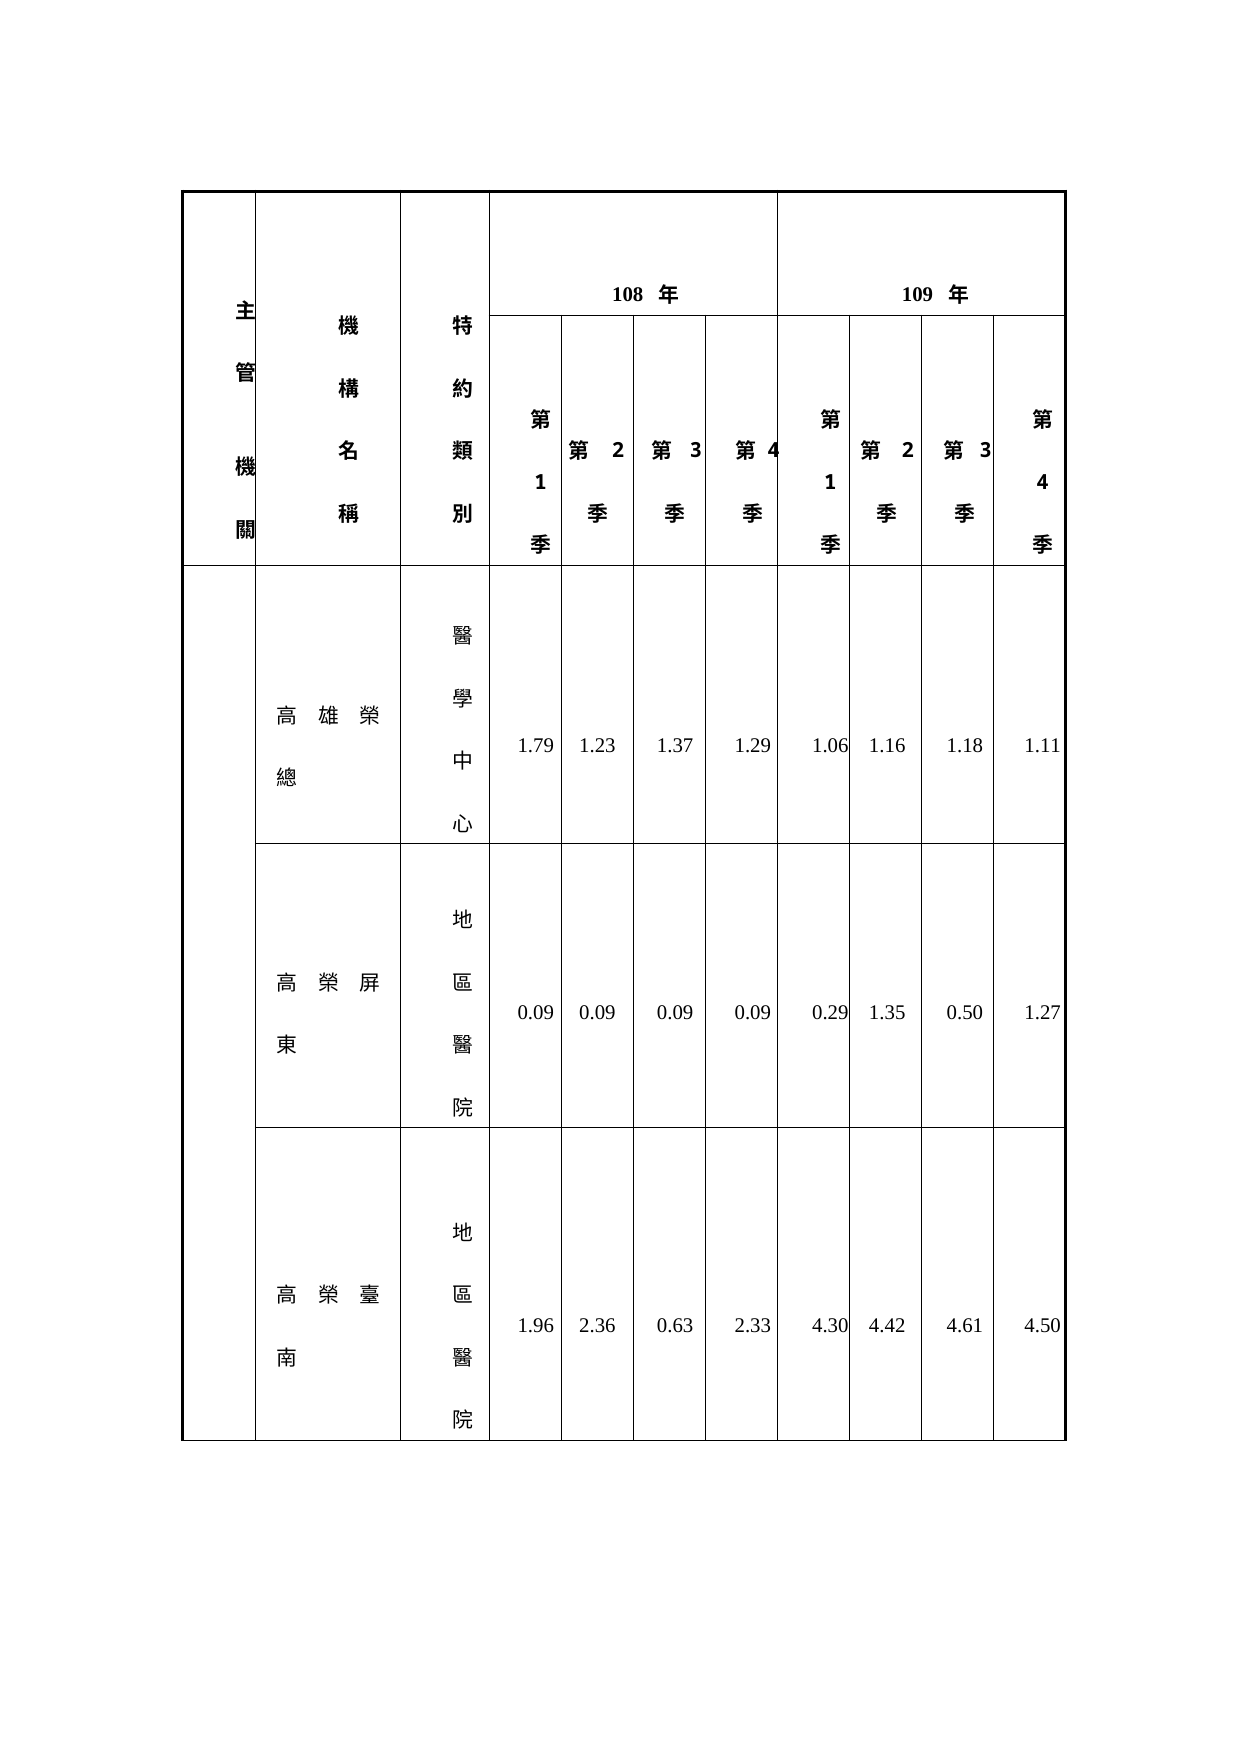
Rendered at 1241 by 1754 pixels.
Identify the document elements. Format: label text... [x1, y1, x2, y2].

table_cell 第2季 [562, 316, 633, 564]
table_cell 1.11 [994, 566, 1064, 843]
table_header 109年 [778, 193, 1064, 314]
table_cell 0.09 [562, 844, 633, 1127]
table_cell 4.42 [850, 1128, 921, 1439]
table_cell 第2季 [850, 316, 921, 564]
table_cell 醫學中心 [401, 566, 489, 843]
table_cell 0.29 [778, 844, 849, 1127]
table_header 主管 機關 [184, 193, 255, 564]
table_cell 0.63 [634, 1128, 705, 1439]
table_cell [184, 566, 255, 1439]
table_cell 1.23 [562, 566, 633, 843]
table_cell 1.35 [850, 844, 921, 1127]
table_cell 1.37 [634, 566, 705, 843]
table_cell 0.09 [490, 844, 561, 1127]
table_cell 2.36 [562, 1128, 633, 1439]
table_cell 2.33 [706, 1128, 777, 1439]
table_cell 第4季 [994, 316, 1064, 564]
table_cell 第4季 [706, 316, 777, 564]
table_cell 0.09 [706, 844, 777, 1127]
table_cell 高榮屏東 [256, 844, 400, 1127]
table_header 特約類別 [401, 193, 489, 564]
table_cell 第1季 [490, 316, 561, 564]
table_cell 高榮臺南 [256, 1128, 400, 1439]
table_cell 1.79 [490, 566, 561, 843]
table_cell 0.09 [634, 844, 705, 1127]
table_cell 1.06 [778, 566, 849, 843]
table_cell 地區醫院 [401, 1128, 489, 1439]
table_header 機構名稱 [256, 193, 400, 564]
table_cell 4.50 [994, 1128, 1064, 1439]
table_cell 4.30 [778, 1128, 849, 1439]
table_cell 第3季 [922, 316, 993, 564]
table_header 108年 [490, 193, 777, 314]
table_cell 1.27 [994, 844, 1064, 1127]
table_cell 第1季 [778, 316, 849, 564]
table_cell 1.96 [490, 1128, 561, 1439]
table_cell 高雄榮總 [256, 566, 400, 843]
table_cell 1.16 [850, 566, 921, 843]
table_cell 第3季 [634, 316, 705, 564]
table_cell 0.50 [922, 844, 993, 1127]
table_cell 地區醫院 [401, 844, 489, 1127]
table_cell 1.18 [922, 566, 993, 843]
table_cell 1.29 [706, 566, 777, 843]
table_cell 4.61 [922, 1128, 993, 1439]
